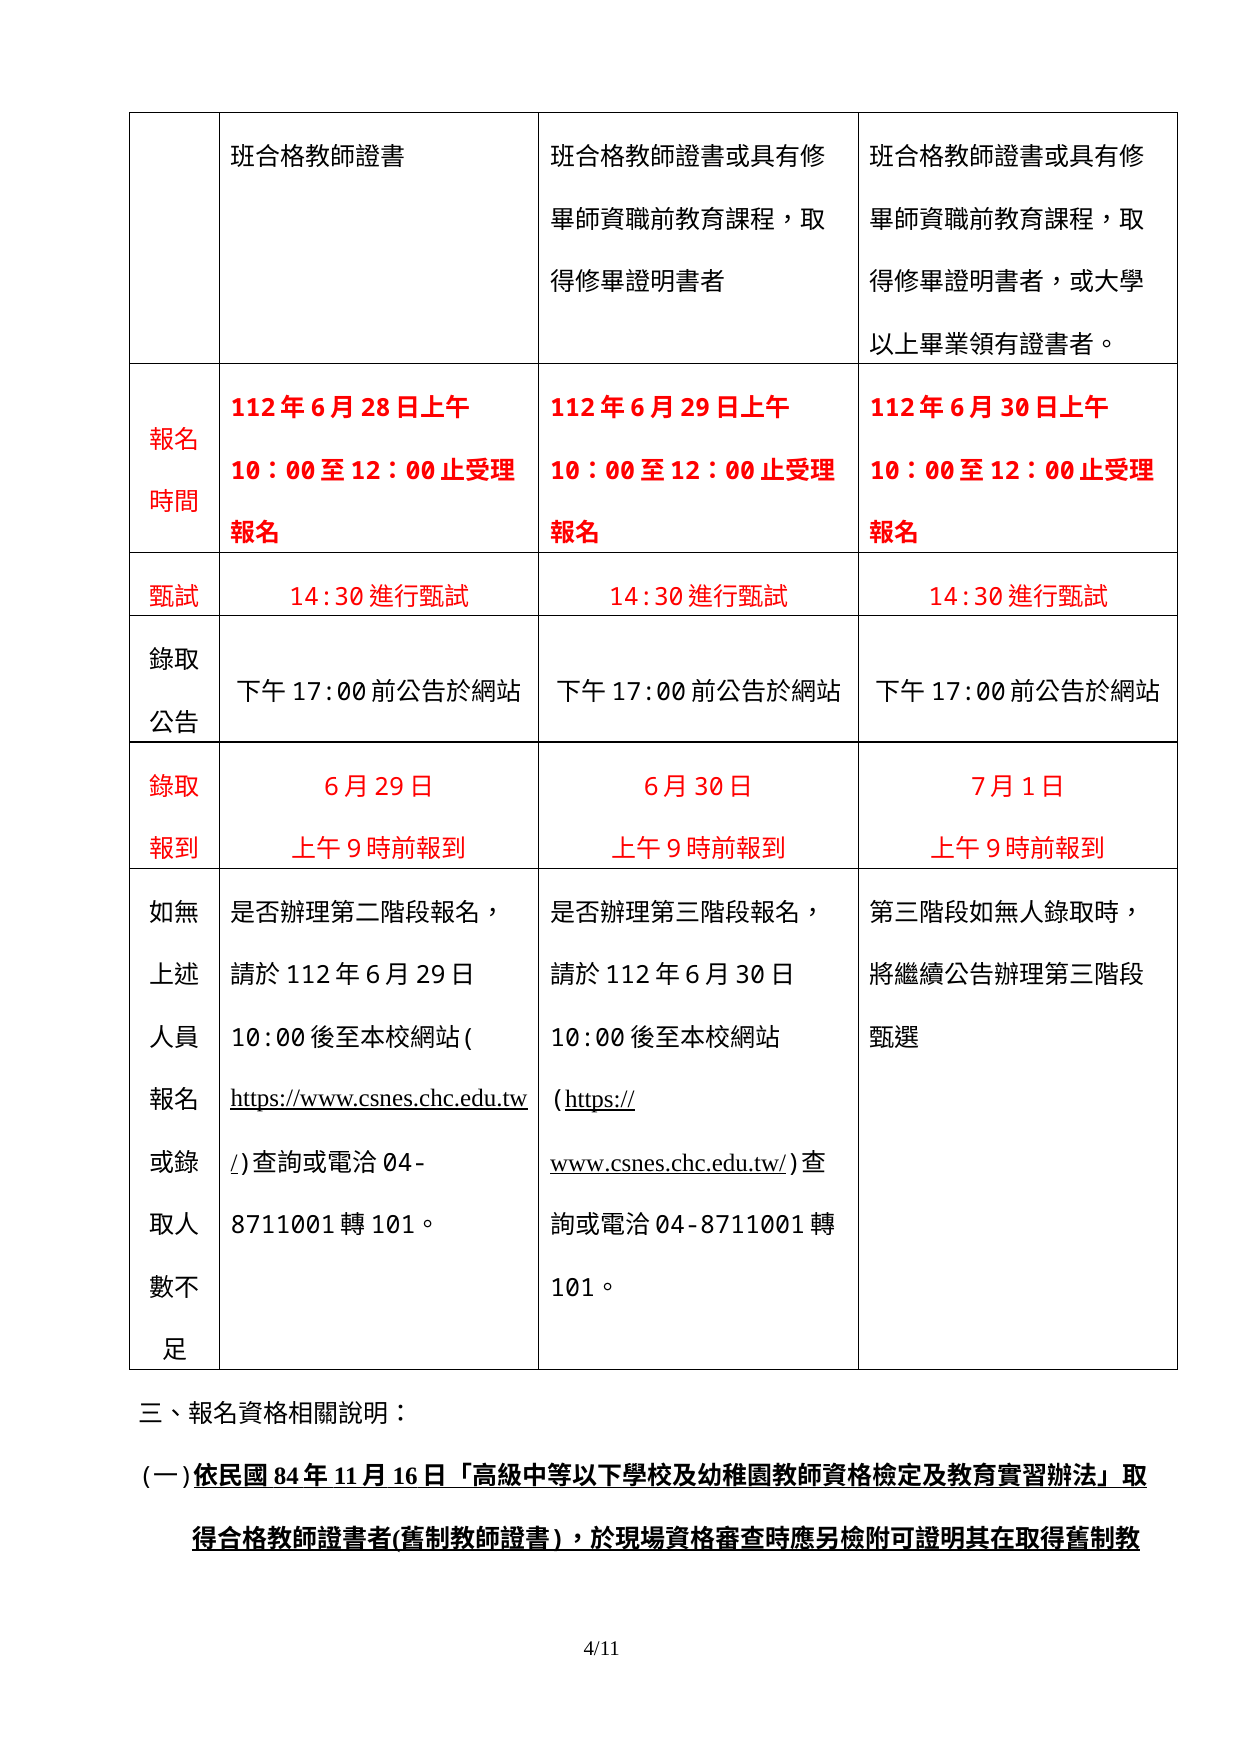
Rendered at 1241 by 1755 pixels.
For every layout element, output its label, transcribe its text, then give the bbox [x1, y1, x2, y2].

table_cell 錄取 報到 [130, 743, 219, 867]
table_cell 112年6月29日上午10：00至12：00止受理報名 [539, 364, 858, 552]
table_cell 報名時間 [130, 364, 219, 552]
table_cell 是否辦理第二階段報名，請於112年6月29日10:00後至本校網站( https://www.csnes.chc.edu.tw/)查詢或電洽04-8711001轉101。 [220, 869, 538, 1368]
text (一)依民國84年11月16日「高級中等以下學校及幼稚園教師資格檢定及教育實習辦法」取 得合格教師證書者(舊制教師證書)，於現場資格審查時應另檢附可證明其在取得舊制教 [139, 1432, 1152, 1557]
table_cell 6月29日 上午9時前報到 [220, 743, 538, 867]
table_cell 第三階段如無人錄取時，將繼續公告辦理第三階段甄選 [859, 869, 1177, 1368]
text 三、報名資格相關說明： [139, 1370, 1152, 1432]
table_cell 14:30進行甄試 [220, 553, 538, 615]
table_cell 班合格教師證書或具有修畢師資職前教育課程，取得修畢證明書者 [539, 113, 858, 363]
table_cell 6月30日 上午9時前報到 [539, 743, 858, 867]
table_cell 是否辦理第三階段報名，請於112年6月30日10:00後至本校網站(https://www.csnes.chc.edu.tw/)查詢或電洽04-8711001轉101。 [539, 869, 858, 1368]
table_cell 下午17:00前公告於網站 [220, 616, 538, 741]
table_cell 14:30進行甄試 [859, 553, 1177, 615]
table_cell [130, 113, 219, 363]
table_cell 下午17:00前公告於網站 [859, 616, 1177, 741]
table_cell 7月1日 上午9時前報到 [859, 743, 1177, 867]
table_cell 甄試 [130, 553, 219, 615]
table_cell 下午17:00前公告於網站 [539, 616, 858, 741]
table_cell 14:30進行甄試 [539, 553, 858, 615]
table_cell 錄取 公告 [130, 616, 219, 741]
table_cell 班合格教師證書 [220, 113, 538, 363]
table_cell 如無上述人員報名或錄取人數不足 [130, 869, 219, 1368]
table_cell 112年6月28日上午10：00至12：00止受理報名 [220, 364, 538, 552]
table_cell 班合格教師證書或具有修畢師資職前教育課程，取得修畢證明書者，或大學以上畢業領有證書者。 [859, 113, 1177, 363]
table_cell 112年6月30日上午10：00至12：00止受理報名 [859, 364, 1177, 552]
